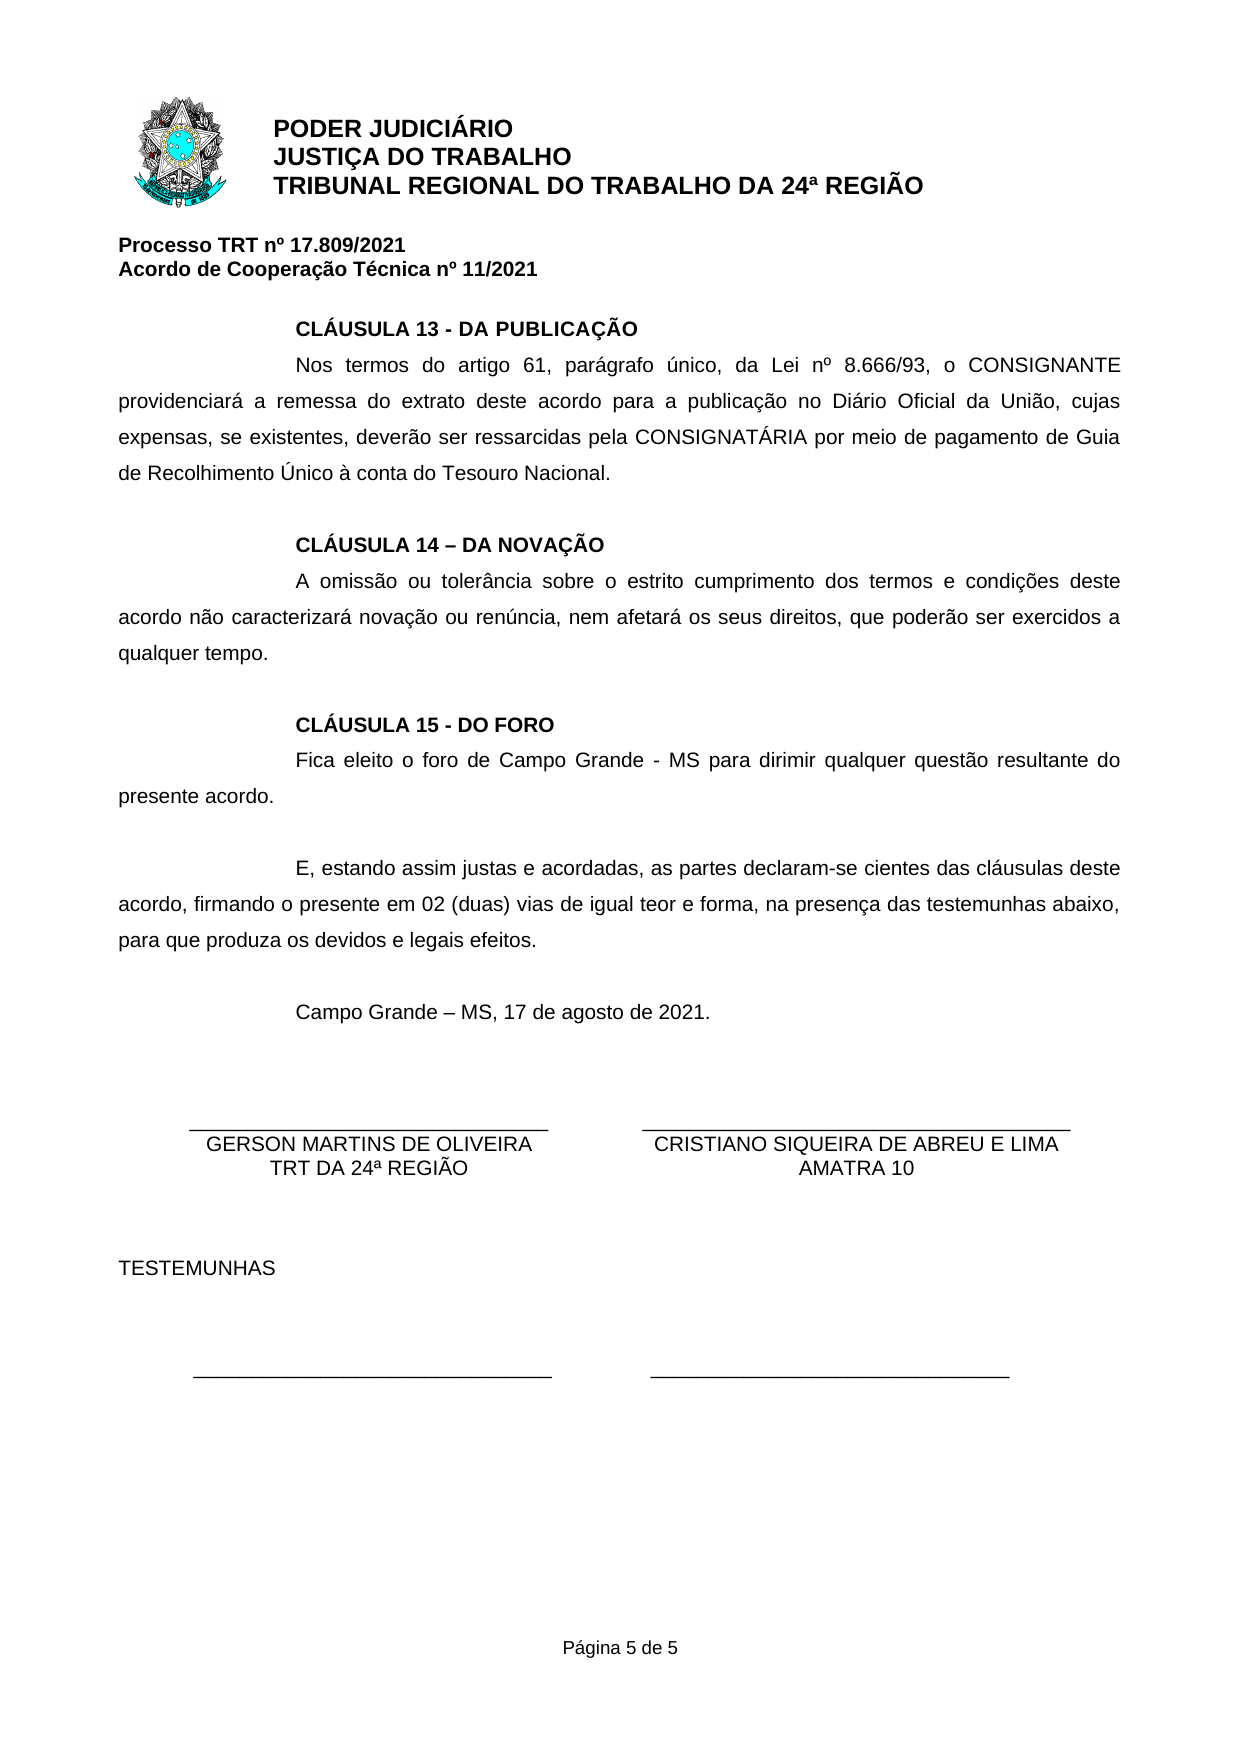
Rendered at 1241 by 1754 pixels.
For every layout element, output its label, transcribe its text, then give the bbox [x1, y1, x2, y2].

text CLÁUSULA 15 - DO FORO [118, 712, 1122, 736]
text TESTEMUNHAS [118, 1256, 1122, 1280]
picture [133, 96, 228, 208]
table_header _______________________________ [163, 1307, 620, 1416]
table_header _____________________________________ CRISTIANO SIQUEIRA DE ABREU E LIMA AMATRA 10 [620, 1036, 1085, 1203]
text A omissão ou tolerância sobre o estrito cumprimento dos termos e condições deste acordo não caracterizará novação ou renúncia, nem afetará os seus direitos, que poderão ser exercidos a qualquer tempo. [118, 569, 1122, 664]
text E, estando assim justas e acordadas, as partes declaram-se cientes das cláusulas deste acordo, firmando o presente em 02 (duas) vias de igual teor e forma, na presença das testemunhas abaixo, para que produza os devidos e legais efeitos. [118, 856, 1122, 952]
text Fica eleito o foro de Campo Grande - MS para dirimir qualquer questão resultante do presente acordo. [118, 748, 1122, 808]
text CLÁUSULA 13 - DA PUBLICAÇÃO [118, 317, 1122, 341]
text Campo Grande – MS, 17 de agosto de 2021. [118, 1000, 1122, 1024]
table_header _______________________________ [620, 1307, 1077, 1416]
table_header _______________________________ GERSON MARTINS DE OLIVEIRA TRT da 24ª Região [155, 1036, 620, 1203]
text CLÁUSULA 14 – DA NOVAÇÃO [118, 533, 1122, 557]
text Nos termos do artigo 61, parágrafo único, da Lei nº 8.666/93, o CONSIGNANTE providenciará a remessa do extrato deste acordo para a publicação no Diário Oficial da União, cujas expensas, se existentes, deverão ser ressarcidas pela CONSIGNATÁRIA por meio de pagamento de Guia de Recolhimento Único à conta do Tesouro Nacional. [118, 353, 1122, 485]
